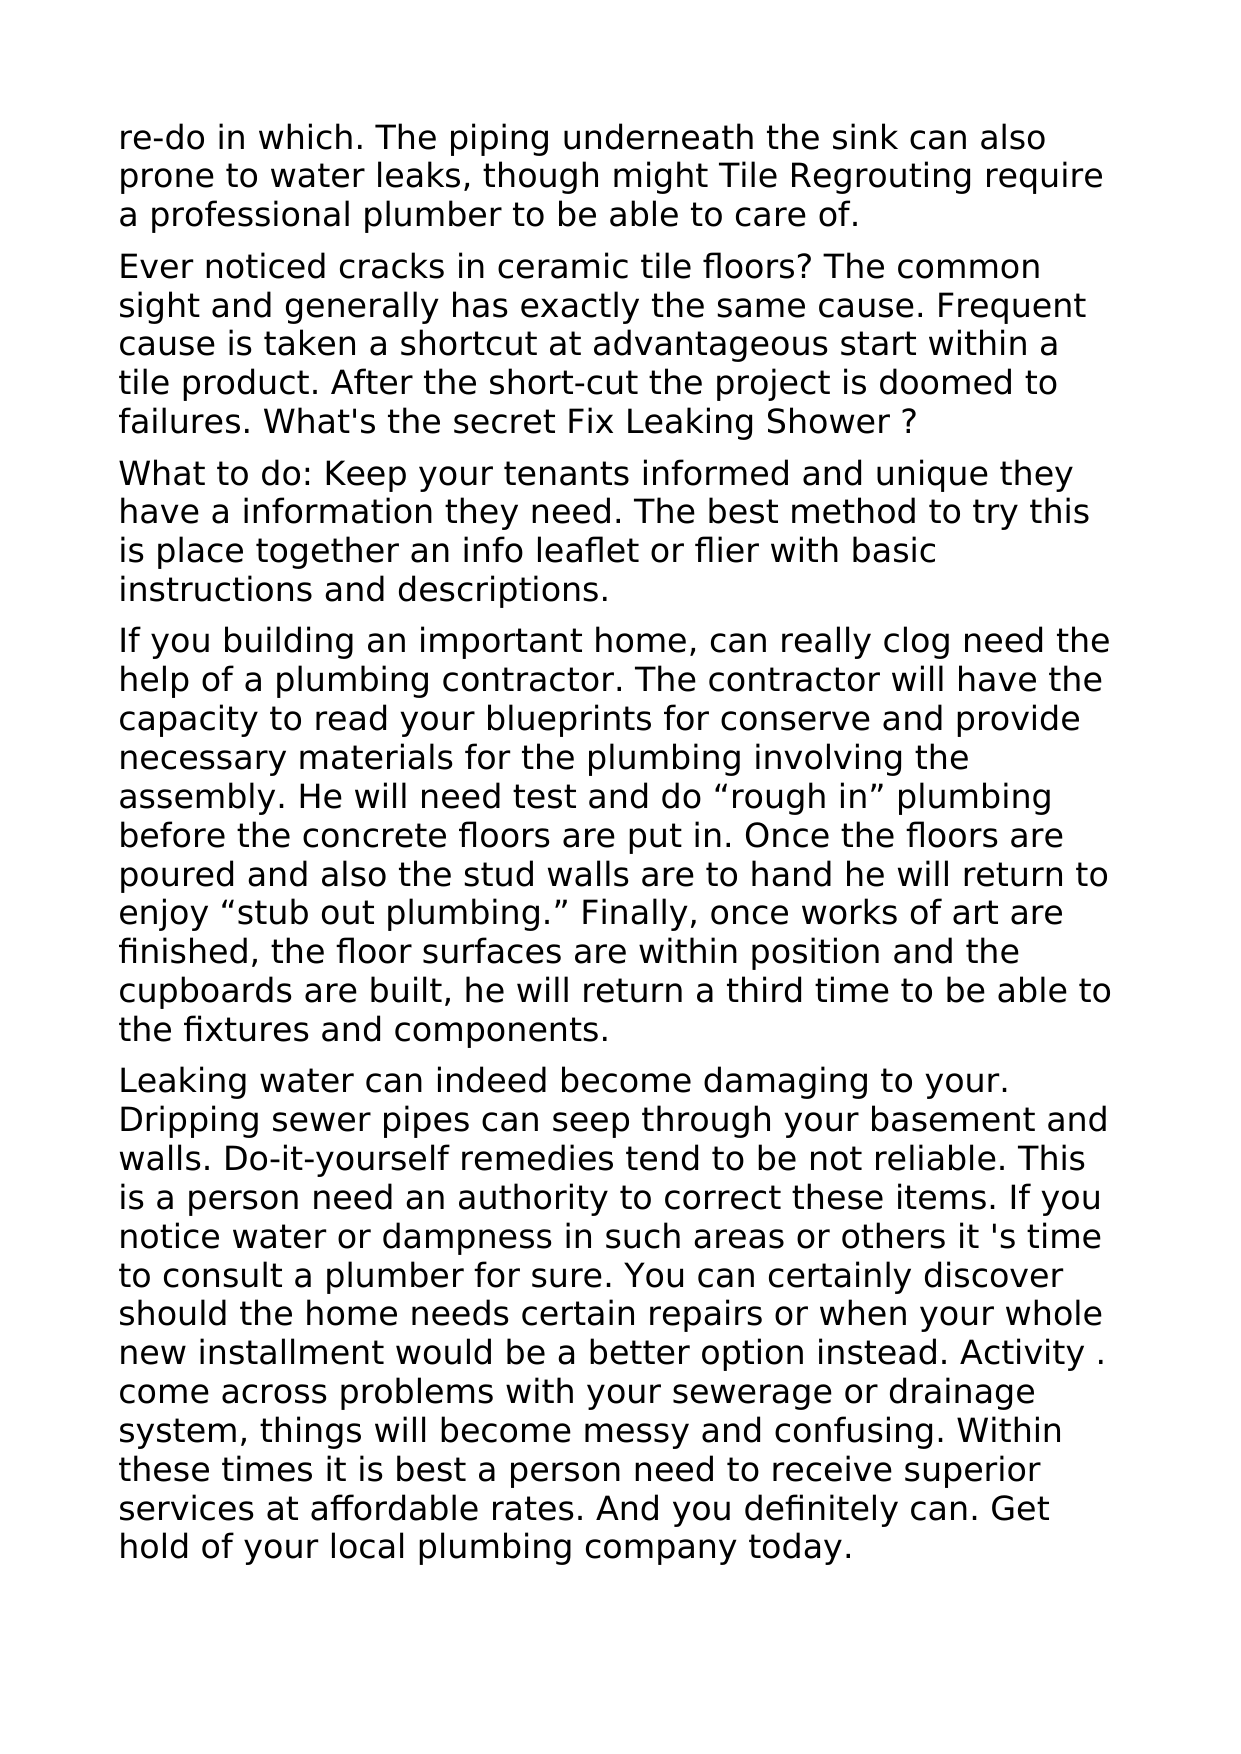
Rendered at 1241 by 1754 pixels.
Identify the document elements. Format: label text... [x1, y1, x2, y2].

text Ever noticed cracks in ceramic tile floors? The common sight and generally has exactly the same cause. Frequent cause is taken a shortcut at advantageous start within a tile product. After the short-cut the project is doomed to failures. What's the secret Fix Leaking Shower ? [118, 247, 1122, 441]
text [118, 1579, 1122, 1618]
text If you building an important home, can really clog need the help of a plumbing contractor. The contractor will have the capacity to read your blueprints for conserve and provide necessary materials for the plumbing involving the assembly. He will need test and do “rough in” plumbing before the concrete floors are put in. Once the floors are poured and also the stud walls are to hand he will return to enjoy “stub out plumbing.” Finally, once works of art are finished, the floor surfaces are within position and the cupboards are built, he will return a third time to be able to the fixtures and components. [118, 622, 1122, 1049]
text What to do: Keep your tenants informed and unique they have a information they need. The best method to try this is place together an info leaflet or flier with basic instructions and descriptions. [118, 454, 1122, 609]
text re-do in which. The piping underneath the sink can also prone to water leaks, though might Tile Regrouting require a professional plumber to be able to care of. [118, 118, 1122, 235]
text Leaking water can indeed become damaging to your. Dripping sewer pipes can seep through your basement and walls. Do-it-yourself remedies tend to be not reliable. This is a person need an authority to correct these items. If you notice water or dampness in such areas or others it 's time to consult a plumber for sure. You can certainly discover should the home needs certain repairs or when your whole new installment would be a better option instead. Activity . come across problems with your sewerage or drainage system, things will become messy and confusing. Within these times it is best a person need to receive superior services at affordable rates. And you definitely can. Get hold of your local plumbing company today. [118, 1062, 1122, 1567]
